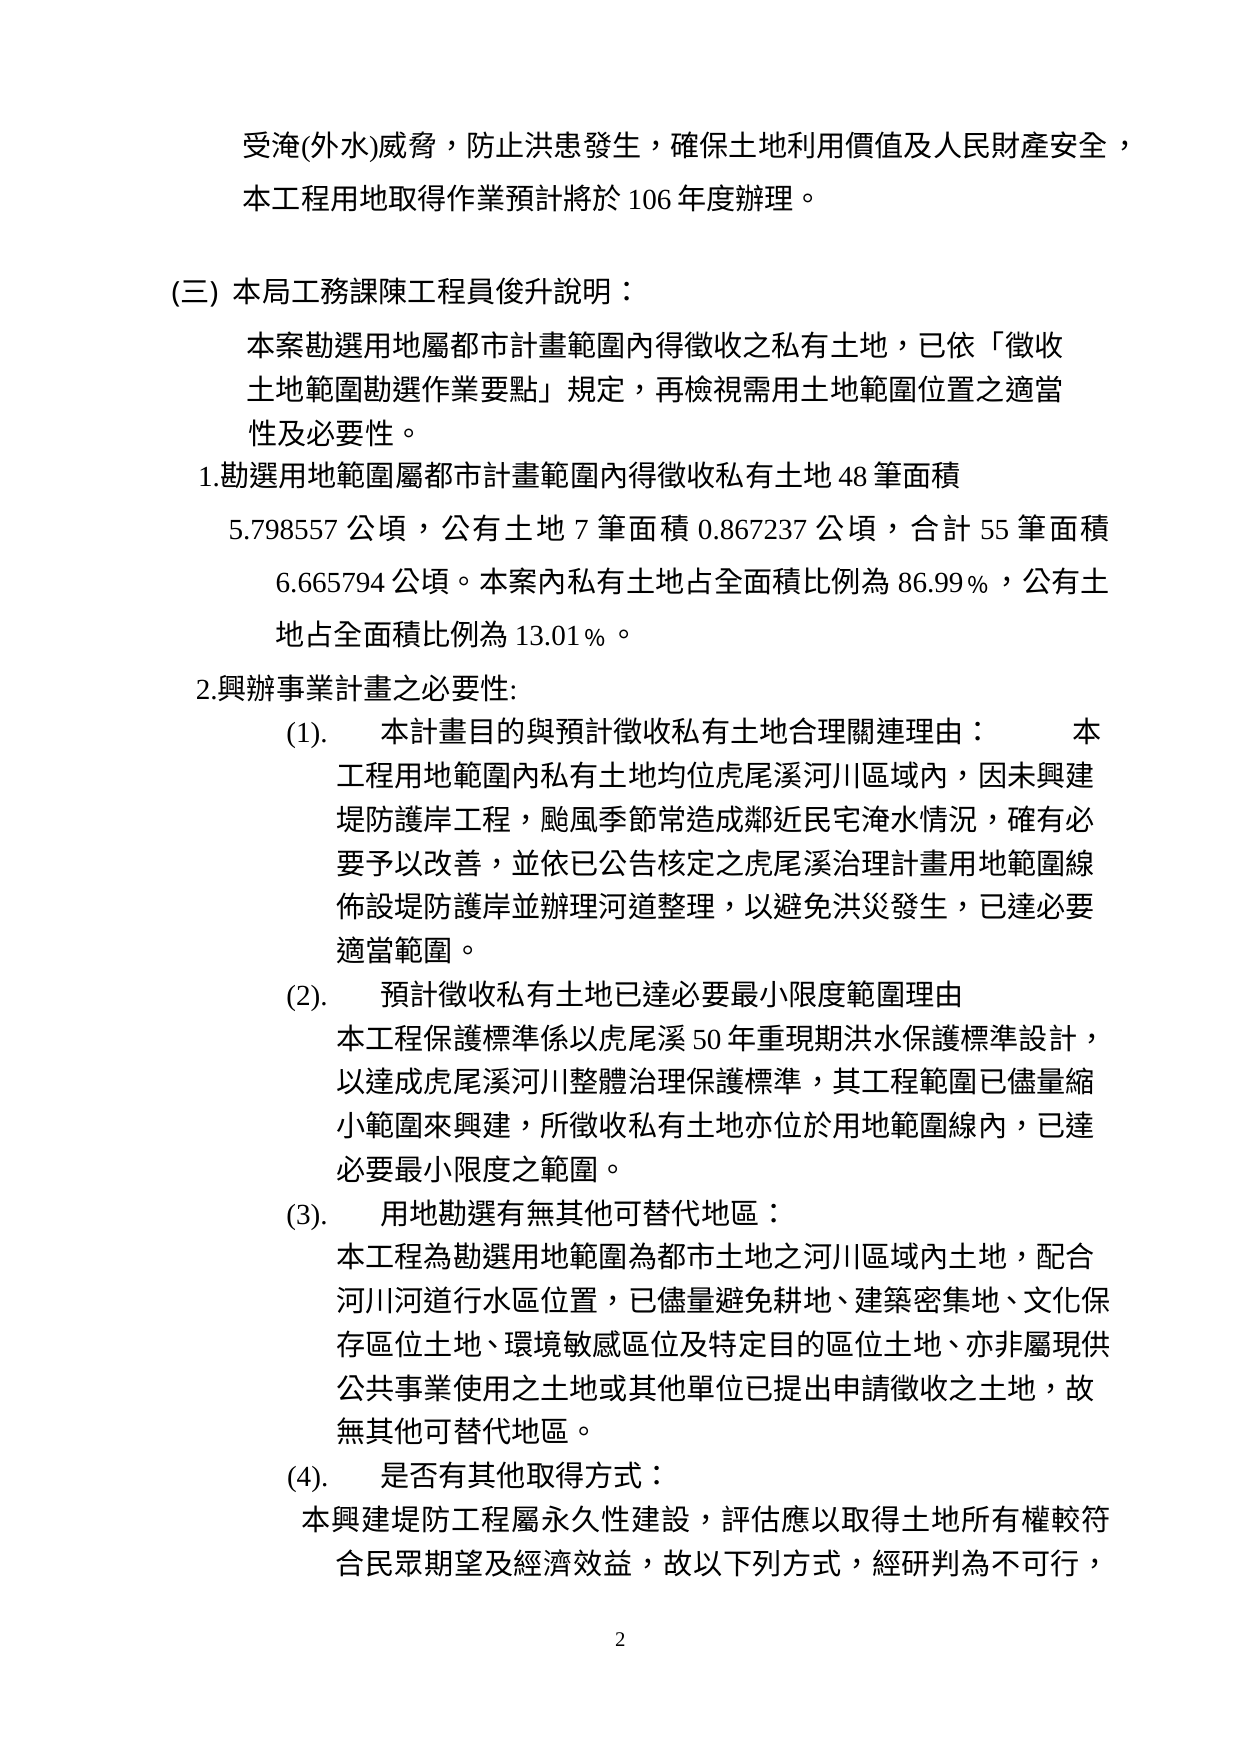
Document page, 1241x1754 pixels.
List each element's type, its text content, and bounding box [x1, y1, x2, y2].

text 土地範圍勘選作業要點」規定，再檢視需用土地範圍位置之適當 [203, 365, 1110, 409]
text 本興建堤防工程屬永久性建設，評估應以取得土地所有權較符合民眾期望及經濟效益，故以下列方式，經研判為不可行， [268, 1495, 1110, 1583]
list 用地勘選有無其他可替代地區： 本工程為勘選用地範圍為都市土地之河川區域內土地，配合河川河道行水區位置，已儘量避免耕地、建築密集地、文化保存區位土地、環境敏感區位及特定目的區位土地、亦非屬現供公共事業使用之土地或其他單位已提出申請徵收之土地，故無其他可替代地區。 [286, 1189, 1110, 1452]
text 2.興辦事業計畫之必要性: [130, 664, 1110, 708]
text 性及必要性。 [248, 409, 1110, 453]
list 預計徵收私有土地已達必要最小限度範圍理由 本工程保護標準係以虎尾溪50年重現期洪水保護標準設計，以達成虎尾溪河川整體治理保護標準，其工程範圍已儘量縮小範圍來興建，所徵收私有土地亦位於用地範圍線內，已達必要最小限度之範圍。 [286, 970, 1110, 1189]
list 是否有其他取得方式： [287, 1452, 1110, 1495]
text 本工程位於雲林縣斗南鎮，範圍雲林縣斗南鎮小東里、田頭里，堤防新建預定辦理長度左岸約650公尺，因颱風豪雨而造成洪水沖刷，使得兩岸土地流失，為確實解決此段土地流失之風險，並依虎尾溪治理計畫辦理用地取得與堤防興建等作業，本段擬辦理「虎尾溪田頭堤段防災減災工程(三期)」，新建堤防左岸約650公尺，右岸以河道整理拓寬通水斷面，有效降低洪峰河川水位，再將疏濬多餘填方作為堤身構築堤防、以疏導(河道整理)及束範治水策略，有效降低兩岸受淹(外水)威脅，防止洪患發生，確保土地利用價值及人民財產安全，本工程用地取得作業預計將於106年度辦理。 [242, 123, 1110, 218]
text 5.798557公頃，公有土地7筆面積0.867237公頃，合計55筆面積6.665794公頃。本案內私有土地占全面積比例為86.99﹪，公有土地占全面積比例為13.01﹪。 [130, 506, 1110, 654]
list 本計畫目的與預計徵收私有土地合理關連理由： 本工程用地範圍內私有土地均位虎尾溪河川區域內，因未興建堤防護岸工程，颱風季節常造成鄰近民宅淹水情況，確有必要予以改善，並依已公告核定之虎尾溪治理計畫用地範圍線佈設堤防護岸並辦理河道整理，以避免洪災發生，已達必要適當範圍。 [286, 708, 1110, 970]
list 本局工務課陳工程員俊升說明： [171, 269, 1110, 311]
text 1.勘選用地範圍屬都市計畫範圍內得徵收私有土地48筆面積 [130, 453, 1110, 495]
text 本案勘選用地屬都市計畫範圍內得徵收之私有土地，已依「徵收 [203, 322, 1110, 365]
